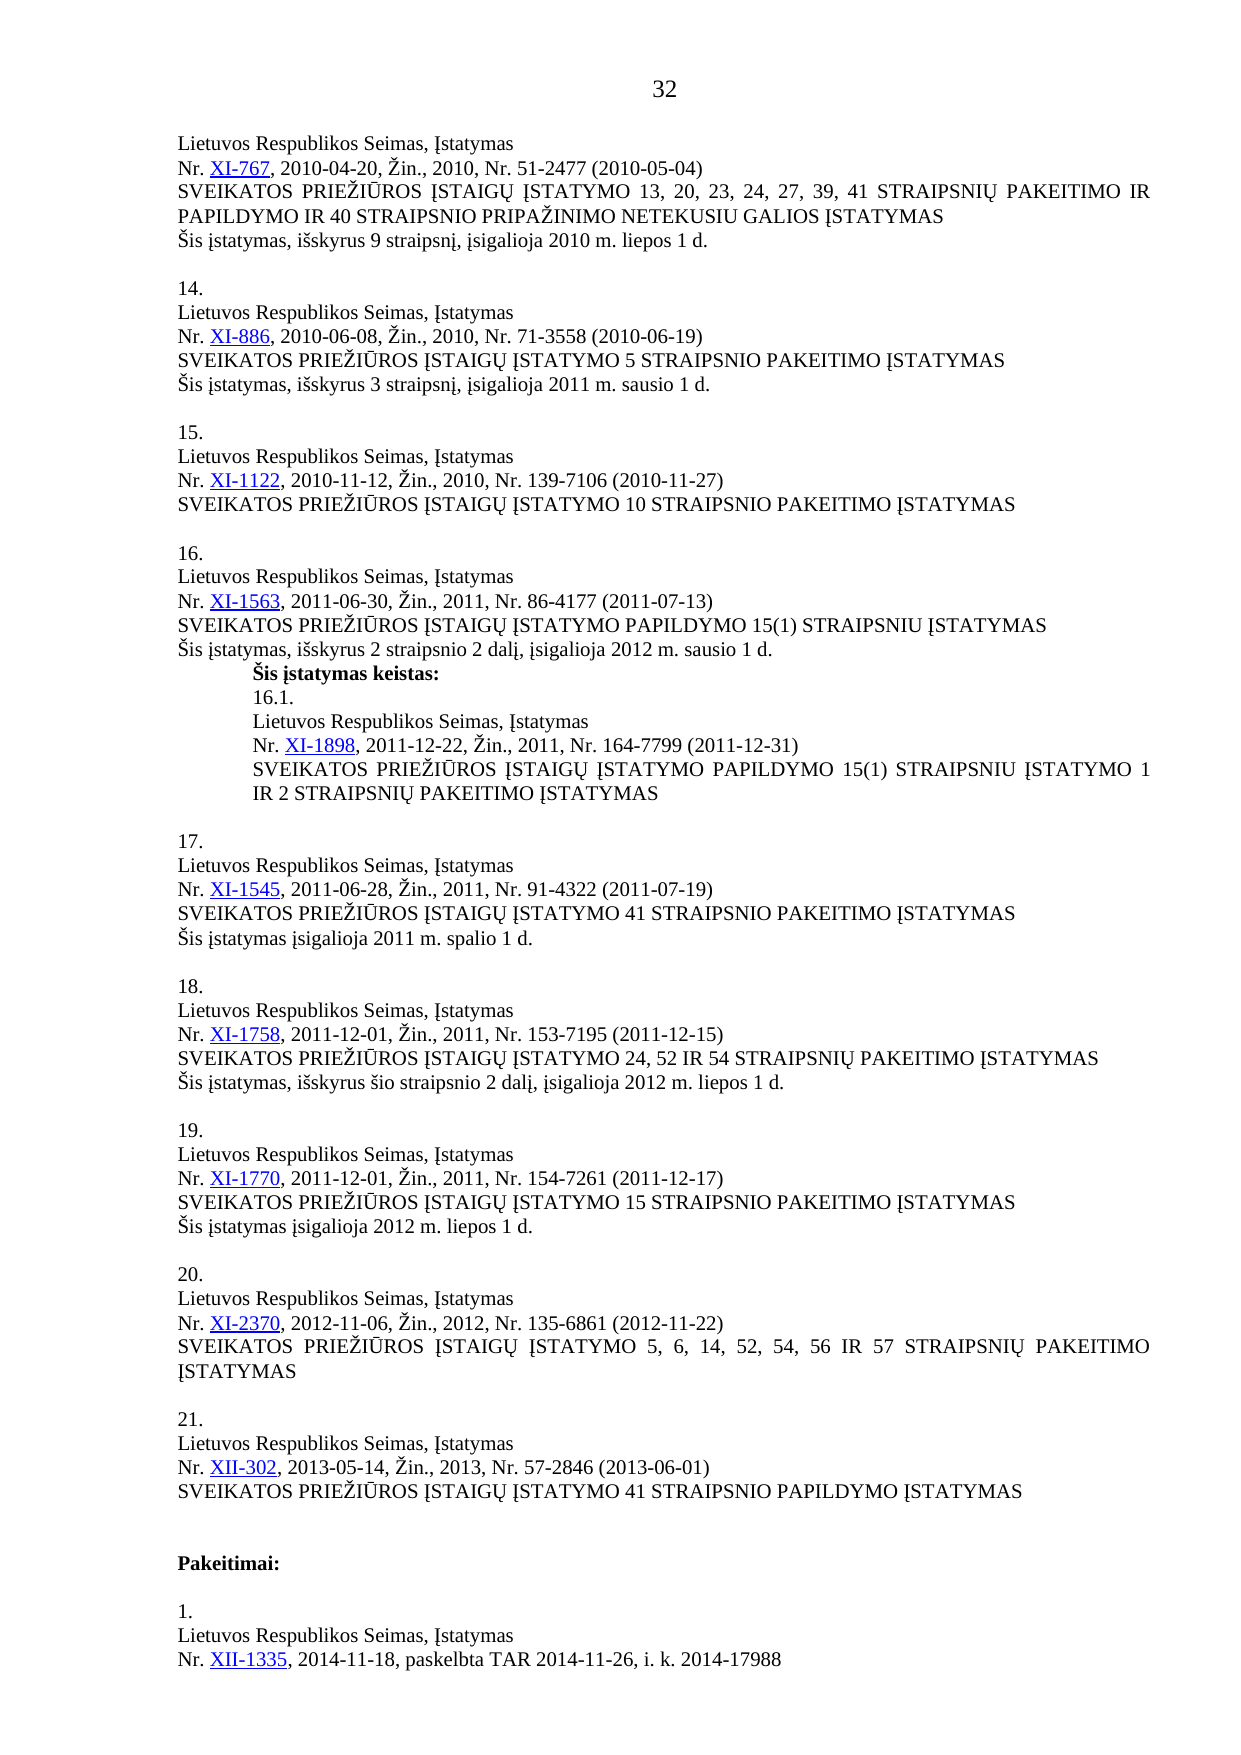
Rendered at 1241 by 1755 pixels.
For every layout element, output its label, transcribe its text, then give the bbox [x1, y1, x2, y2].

text Nr. XII-302, 2013-05-14, Žin., 2013, Nr. 57-2846 (2013-06-01) [177, 1455, 1152, 1479]
text Šis įstatymas, išskyrus šio straipsnio 2 dalį, įsigalioja 2012 m. liepos 1 d. [177, 1070, 1152, 1094]
text Lietuvos Respublikos Seimas, Įstatymas [177, 709, 1152, 733]
text Lietuvos Respublikos Seimas, Įstatymas [177, 1142, 1152, 1166]
text 15. [177, 420, 1152, 444]
text Pakeitimai: [177, 1551, 1152, 1575]
text Šis įstatymas keistas: [177, 661, 1152, 685]
text 17. [177, 829, 1152, 853]
text SVEIKATOS PRIEŽIŪROS ĮSTAIGŲ ĮSTATYMO 5 STRAIPSNIO PAKEITIMO ĮSTATYMAS [177, 348, 1152, 372]
text 20. [177, 1262, 1152, 1286]
text SVEIKATOS PRIEŽIŪROS ĮSTAIGŲ ĮSTATYMO 10 STRAIPSNIO PAKEITIMO ĮSTATYMAS [177, 492, 1152, 516]
text SVEIKATOS PRIEŽIŪROS ĮSTAIGŲ ĮSTATYMO 5, 6, 14, 52, 54, 56 IR 57 STRAIPSNIŲ PAKEITIMO ĮSTATYMAS [177, 1334, 1152, 1383]
text Lietuvos Respublikos Seimas, Įstatymas [177, 1623, 1152, 1647]
text Nr. XI-767, 2010-04-20, Žin., 2010, Nr. 51-2477 (2010-05-04) [177, 155, 1152, 179]
text Šis įstatymas, išskyrus 2 straipsnio 2 dalį, įsigalioja 2012 m. sausio 1 d. [177, 637, 1152, 661]
text SVEIKATOS PRIEŽIŪROS ĮSTAIGŲ ĮSTATYMO 24, 52 IR 54 STRAIPSNIŲ PAKEITIMO ĮSTATYMAS [177, 1046, 1152, 1070]
text Nr. XI-1563, 2011-06-30, Žin., 2011, Nr. 86-4177 (2011-07-13) [177, 588, 1152, 613]
text Lietuvos Respublikos Seimas, Įstatymas [177, 853, 1152, 877]
text Šis įstatymas, išskyrus 3 straipsnį, įsigalioja 2011 m. sausio 1 d. [177, 372, 1152, 396]
text Šis įstatymas įsigalioja 2012 m. liepos 1 d. [177, 1214, 1152, 1238]
text 16.1. [177, 685, 1152, 709]
text Nr. XI-1545, 2011-06-28, Žin., 2011, Nr. 91-4322 (2011-07-19) [177, 877, 1152, 901]
text Lietuvos Respublikos Seimas, Įstatymas [177, 1431, 1152, 1455]
text SVEIKATOS PRIEŽIŪROS ĮSTAIGŲ ĮSTATYMO 41 STRAIPSNIO PAKEITIMO ĮSTATYMAS [177, 901, 1152, 925]
text 21. [177, 1407, 1152, 1431]
text 18. [177, 973, 1152, 998]
text Lietuvos Respublikos Seimas, Įstatymas [177, 564, 1152, 588]
text SVEIKATOS PRIEŽIŪROS ĮSTAIGŲ ĮSTATYMO 13, 20, 23, 24, 27, 39, 41 STRAIPSNIŲ PAKEITIMO IR PAPILDYMO IR 40 STRAIPSNIO PRIPAŽINIMO NETEKUSIU GALIOS ĮSTATYMAS [177, 179, 1152, 228]
text Nr. XI-2370, 2012-11-06, Žin., 2012, Nr. 135-6861 (2012-11-22) [177, 1310, 1152, 1334]
text Nr. XI-886, 2010-06-08, Žin., 2010, Nr. 71-3558 (2010-06-19) [177, 324, 1152, 348]
text Lietuvos Respublikos Seimas, Įstatymas [177, 444, 1152, 468]
text Lietuvos Respublikos Seimas, Įstatymas [177, 998, 1152, 1022]
text Lietuvos Respublikos Seimas, Įstatymas [177, 300, 1152, 324]
text Lietuvos Respublikos Seimas, Įstatymas [177, 1286, 1152, 1310]
text 19. [177, 1118, 1152, 1142]
text Šis įstatymas, išskyrus 9 straipsnį, įsigalioja 2010 m. liepos 1 d. [177, 228, 1152, 252]
text Nr. XI-1898, 2011-12-22, Žin., 2011, Nr. 164-7799 (2011-12-31) [177, 733, 1152, 757]
text 14. [177, 276, 1152, 300]
text SVEIKATOS PRIEŽIŪROS ĮSTAIGŲ ĮSTATYMO PAPILDYMO 15(1) STRAIPSNIU ĮSTATYMO 1 IR 2 STRAIPSNIŲ PAKEITIMO ĮSTATYMAS [252, 757, 1152, 805]
text 1. [177, 1599, 1152, 1623]
text SVEIKATOS PRIEŽIŪROS ĮSTAIGŲ ĮSTATYMO 41 STRAIPSNIO PAPILDYMO ĮSTATYMAS [177, 1479, 1152, 1503]
text Nr. XI-1122, 2010-11-12, Žin., 2010, Nr. 139-7106 (2010-11-27) [177, 468, 1152, 492]
text 16. [177, 540, 1152, 564]
text Nr. XI-1770, 2011-12-01, Žin., 2011, Nr. 154-7261 (2011-12-17) [177, 1166, 1152, 1190]
text Lietuvos Respublikos Seimas, Įstatymas [177, 131, 1152, 155]
text Nr. XI-1758, 2011-12-01, Žin., 2011, Nr. 153-7195 (2011-12-15) [177, 1022, 1152, 1046]
text SVEIKATOS PRIEŽIŪROS ĮSTAIGŲ ĮSTATYMO PAPILDYMO 15(1) STRAIPSNIU ĮSTATYMAS [177, 613, 1152, 637]
text Šis įstatymas įsigalioja 2011 m. spalio 1 d. [177, 925, 1152, 949]
text Nr. XII-1335, 2014-11-18, paskelbta TAR 2014-11-26, i. k. 2014-17988 [177, 1647, 1152, 1671]
text SVEIKATOS PRIEŽIŪROS ĮSTAIGŲ ĮSTATYMO 15 STRAIPSNIO PAKEITIMO ĮSTATYMAS [177, 1190, 1152, 1214]
